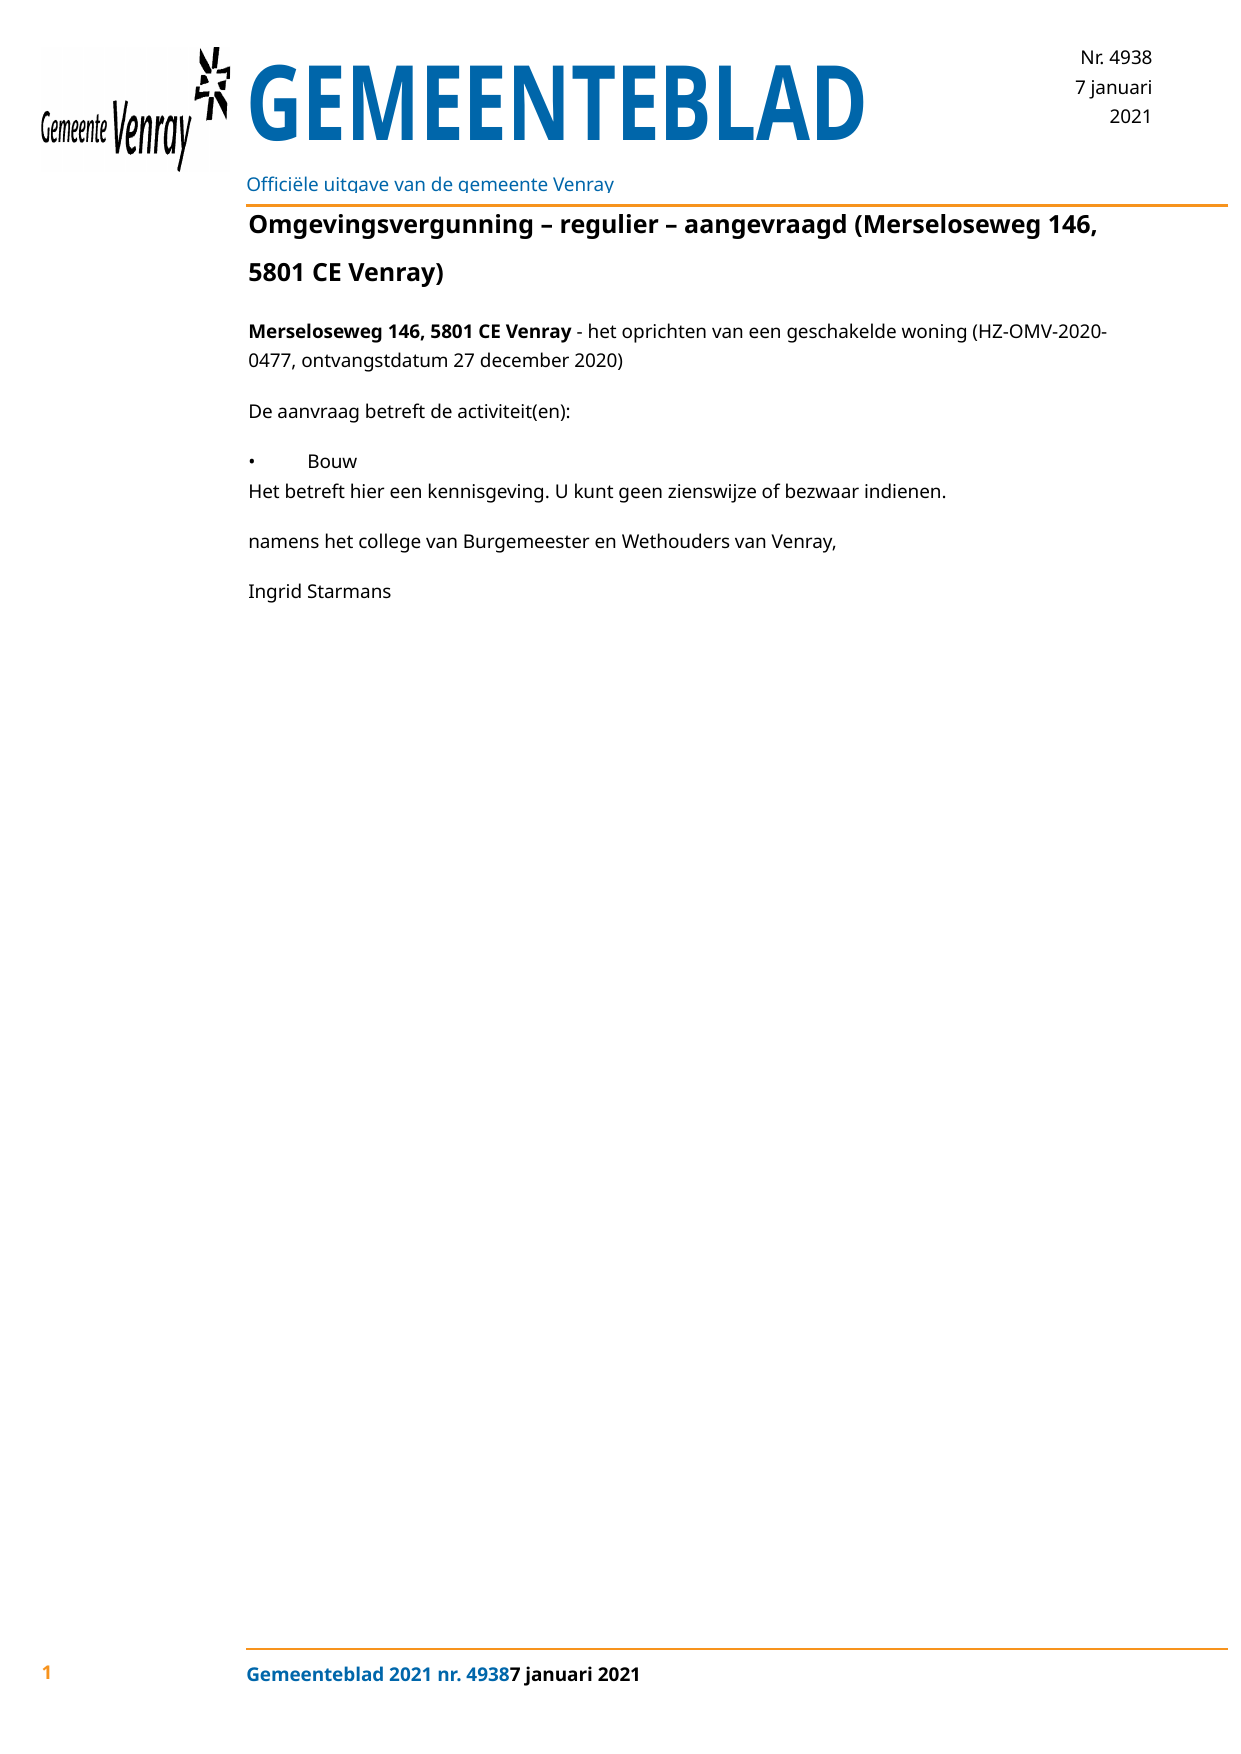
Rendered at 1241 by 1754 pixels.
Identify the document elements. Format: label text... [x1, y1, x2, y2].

list Bouw [248, 448, 1152, 474]
picture [41, 47, 231, 172]
text Het betreft hier een kennisgeving. U kunt geen zienswijze of bezwaar indienen. [248, 478, 1152, 504]
text Ingrid Starmans [248, 579, 1152, 604]
text De aanvraag betreft de activiteit(en): [248, 398, 1152, 424]
text Merseloseweg 146, 5801 CE Venray - het oprichten van een geschakelde woning (HZ-OMV-2020-0477, ontvangstdatum 27 december 2020) [248, 318, 1152, 373]
text Omgevingsvergunning – regulier – aangevraagd (Merseloseweg 146, 5801 CE Venray) [248, 207, 1152, 288]
text namens het college van Burgemeester en Wethouders van Venray, [248, 528, 1152, 554]
